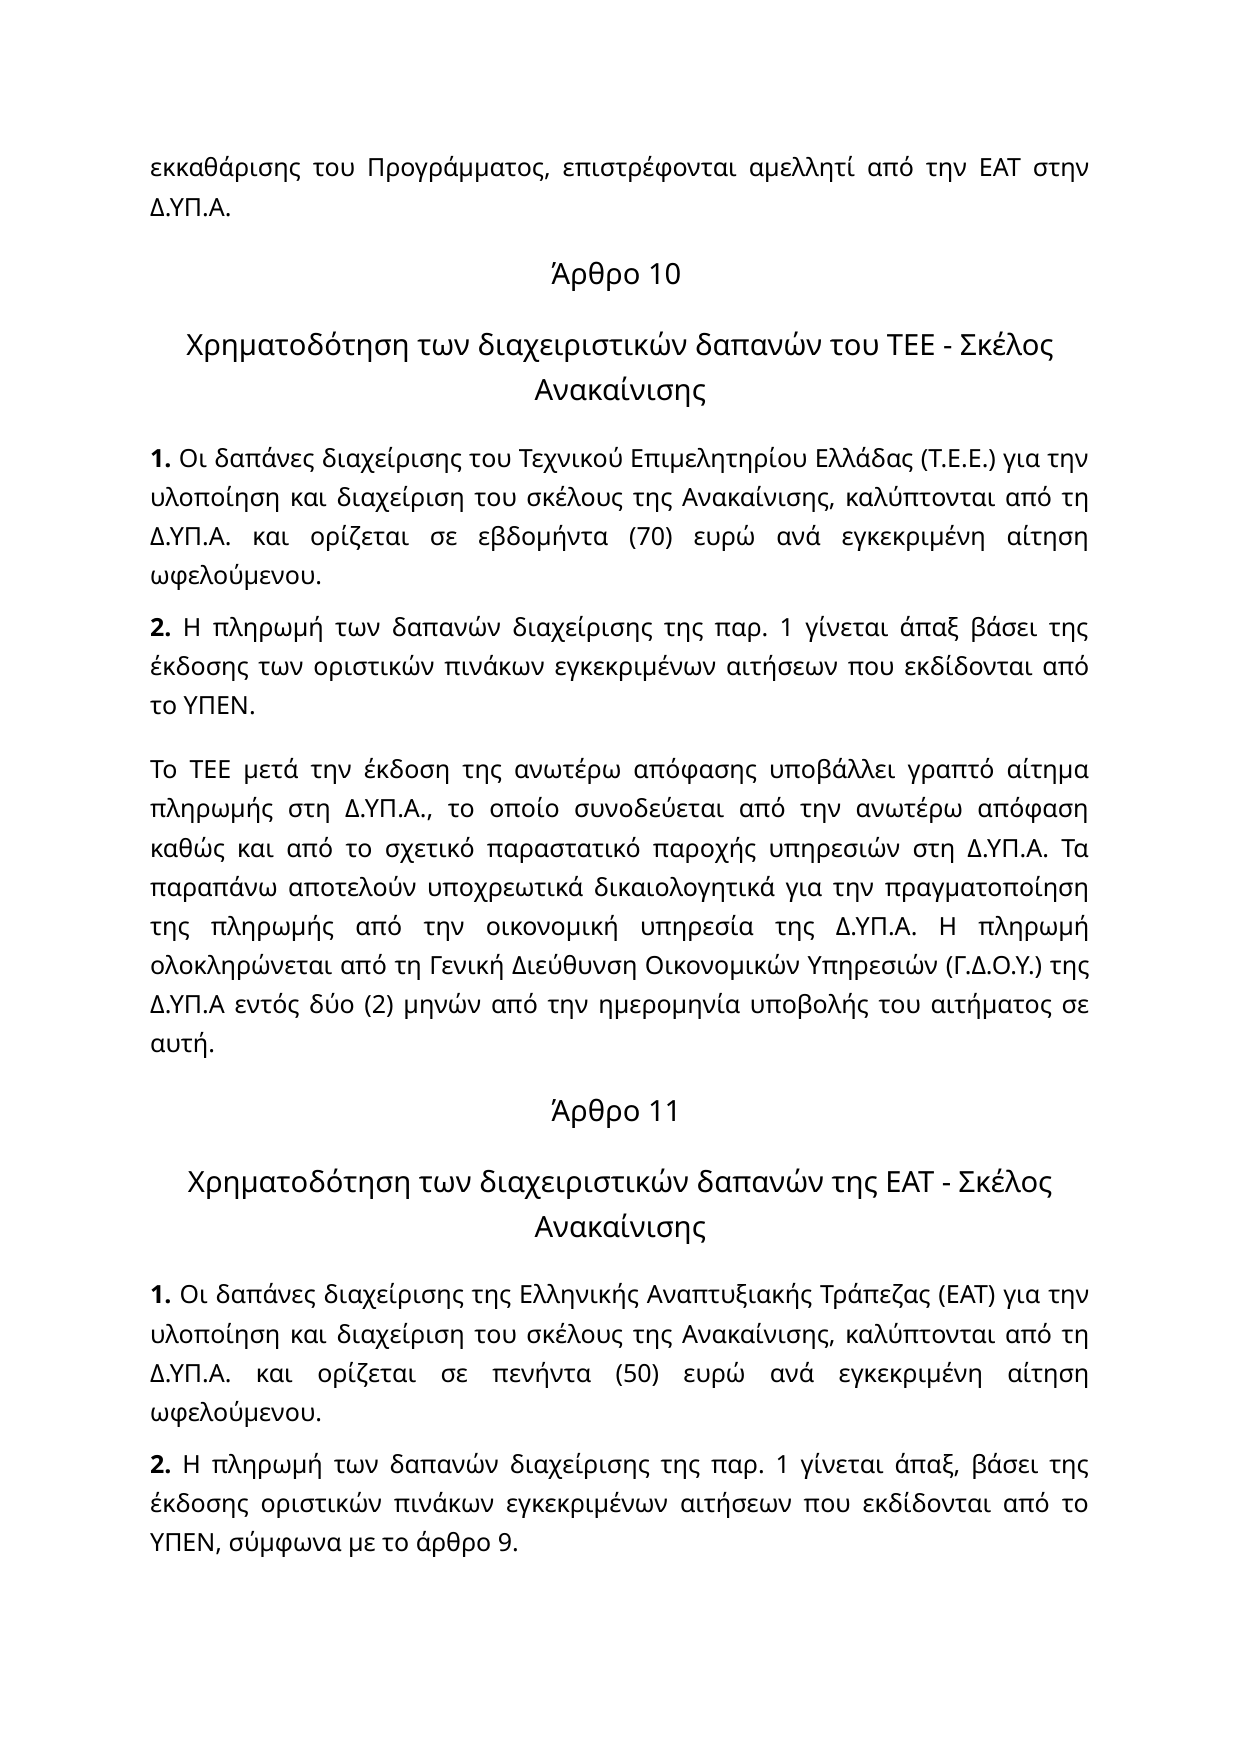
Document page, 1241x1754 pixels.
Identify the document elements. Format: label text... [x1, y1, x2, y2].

text εκκαθάρισης του Προγράμματος, επιστρέφονται αμελλητί από την ΕΑΤ στην Δ.ΥΠ.Α. [150, 150, 1090, 223]
subtitle Άρθρο 11 [150, 1090, 1090, 1130]
subtitle Χρηματοδότηση των διαχειριστικών δαπανών του ΤΕΕ - Σκέλος Ανακαίνισης [150, 324, 1090, 409]
subtitle Χρηματοδότηση των διαχειριστικών δαπανών της ΕΑΤ - Σκέλος Ανακαίνισης [150, 1161, 1090, 1246]
text Το ΤΕΕ μετά την έκδοση της ανωτέρω απόφασης υποβάλλει γραπτό αίτημα πληρωμής στη Δ.ΥΠ.Α., το οποίο συνοδεύεται από την ανωτέρω απόφαση καθώς και από το σχετικό παραστατικό παροχής υπηρεσιών στη Δ.ΥΠ.Α. Τα παραπάνω αποτελούν υποχρεωτικά δικαιολογητικά για την πραγματοποίηση της πληρωμής από την οικονομική υπηρεσία της Δ.ΥΠ.Α. Η πληρωμή ολοκληρώνεται από τη Γενική Διεύθυνση Οικονομικών Υπηρεσιών (Γ.Δ.Ο.Υ.) της Δ.ΥΠ.Α εντός δύο (2) μηνών από την ημερομηνία υποβολής του αιτήματος σε αυτή. [150, 752, 1090, 1060]
text 1. Οι δαπάνες διαχείρισης του Τεχνικού Επιμελητηρίου Ελλάδας (Τ.Ε.Ε.) για την υλοποίηση και διαχείριση του σκέλους της Ανακαίνισης, καλύπτονται από τη Δ.ΥΠ.Α. και ορίζεται σε εβδομήντα (70) ευρώ ανά εγκεκριμένη αίτηση ωφελούμενου. [150, 440, 1090, 592]
subtitle Άρθρο 10 [150, 253, 1090, 293]
text 2. Η πληρωμή των δαπανών διαχείρισης της παρ. 1 γίνεται άπαξ βάσει της έκδοσης των οριστικών πινάκων εγκεκριμένων αιτήσεων που εκδίδονται από το ΥΠΕΝ. [150, 609, 1090, 722]
text 2. Η πληρωμή των δαπανών διαχείρισης της παρ. 1 γίνεται άπαξ, βάσει της έκδοσης οριστικών πινάκων εγκεκριμένων αιτήσεων που εκδίδονται από το ΥΠΕΝ, σύμφωνα με το άρθρο 9. [150, 1446, 1090, 1559]
text 1. Οι δαπάνες διαχείρισης της Ελληνικής Αναπτυξιακής Τράπεζας (ΕΑΤ) για την υλοποίηση και διαχείριση του σκέλους της Ανακαίνισης, καλύπτονται από τη Δ.ΥΠ.Α. και ορίζεται σε πενήντα (50) ευρώ ανά εγκεκριμένη αίτηση ωφελούμενου. [150, 1277, 1090, 1429]
